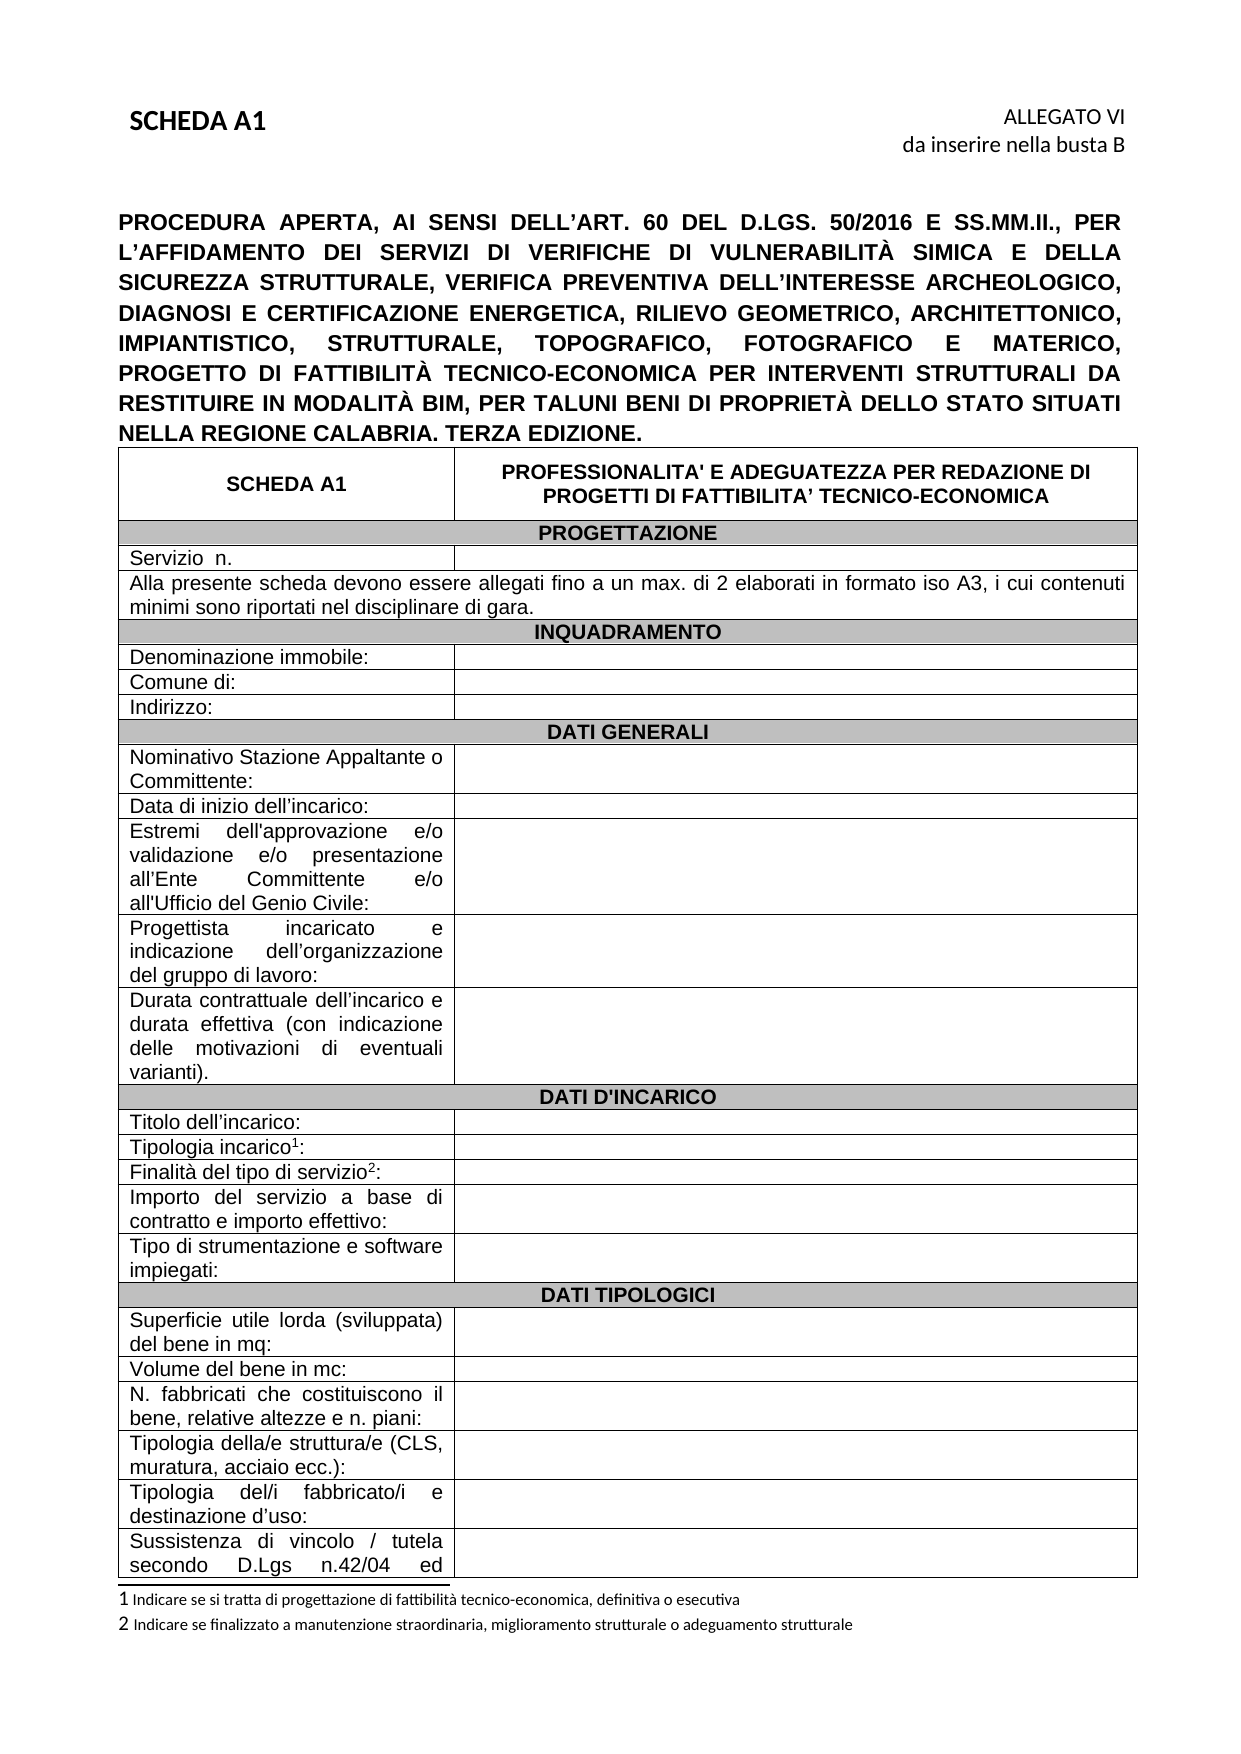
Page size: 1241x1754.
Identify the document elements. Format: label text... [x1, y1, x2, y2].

table_cell Tipologia incarico: [119, 1135, 454, 1159]
table_cell [455, 1234, 1137, 1282]
table_cell [455, 1185, 1137, 1233]
table_cell [455, 988, 1137, 1084]
table_cell [455, 1382, 1137, 1430]
table_cell [455, 915, 1137, 987]
table_cell DATI D'INCARICO [119, 1085, 1137, 1109]
table_cell N. fabbricati che costituiscono il bene, relative altezze e n. piani: [119, 1382, 454, 1430]
table_cell [455, 1308, 1137, 1356]
table_cell DATI GENERALI [119, 720, 1137, 743]
table_cell INQUADRAMENTO [119, 620, 1137, 643]
table_cell Sussistenza di vincolo / tutela secondo D.Lgs n.42/04 ed [119, 1529, 454, 1577]
table_cell Tipologia della/e struttura/e (CLS, muratura, acciaio ecc.): [119, 1431, 454, 1479]
table_cell Durata contrattuale dell’incarico e durata effettiva (con indicazione delle motivazioni di eventuali varianti). [119, 988, 454, 1084]
table_cell Servizio n. [119, 546, 454, 569]
table_cell [455, 1357, 1137, 1381]
table_cell [455, 1135, 1137, 1159]
table_cell [455, 1529, 1137, 1577]
table_cell Tipologia del/i fabbricato/i e destinazione d’uso: [119, 1480, 454, 1528]
table_header SCHEDA A1 [119, 448, 454, 519]
table_cell [455, 819, 1137, 914]
table_cell [455, 794, 1137, 817]
table_cell Denominazione immobile: [119, 645, 454, 668]
table_cell Progettista incaricato e indicazione dell’organizzazione del gruppo di lavoro: [119, 915, 454, 987]
table_cell Volume del bene in mc: [119, 1357, 454, 1381]
table_cell Estremi dell'approvazione e/o validazione e/o presentazione all’Ente Committente e/o all'Ufficio del Genio Civile: [119, 819, 454, 914]
table_cell [455, 745, 1137, 792]
table_cell [455, 546, 1137, 569]
table_cell Titolo dell’incarico: [119, 1110, 454, 1134]
table_cell [455, 1431, 1137, 1479]
table_cell [455, 1160, 1137, 1184]
table_cell Indirizzo: [119, 695, 454, 718]
table_cell [455, 695, 1137, 718]
table_cell Comune di: [119, 670, 454, 693]
table_cell DATI TIPOLOGICI [119, 1283, 1137, 1307]
table_cell [455, 670, 1137, 693]
table_cell [455, 645, 1137, 668]
table_cell [455, 1480, 1137, 1528]
table_cell [455, 1110, 1137, 1134]
table_cell Alla presente scheda devono essere allegati fino a un max. di 2 elaborati in formato iso A3, i cui contenuti minimi sono riportati nel disciplinare di gara. [119, 571, 1137, 618]
table_cell PROGETTAZIONE [119, 521, 1137, 544]
table_header PROFESSIONALITA' E ADEGUATEZZA PER REDAZIONE DI PROGETTI DI FATTIBILITA’ TECNICO-ECONOMICA [455, 448, 1137, 519]
table_cell Finalità del tipo di servizio: [119, 1160, 454, 1184]
table_cell Superficie utile lorda (sviluppata) del bene in mq: [119, 1308, 454, 1356]
table_cell Nominativo Stazione Appaltante o Committente: [119, 745, 454, 792]
table_cell Importo del servizio a base di contratto e importo effettivo: [119, 1185, 454, 1233]
table_cell Tipo di strumentazione e software impiegati: [119, 1234, 454, 1282]
table_cell Data di inizio dell’incarico: [119, 794, 454, 817]
